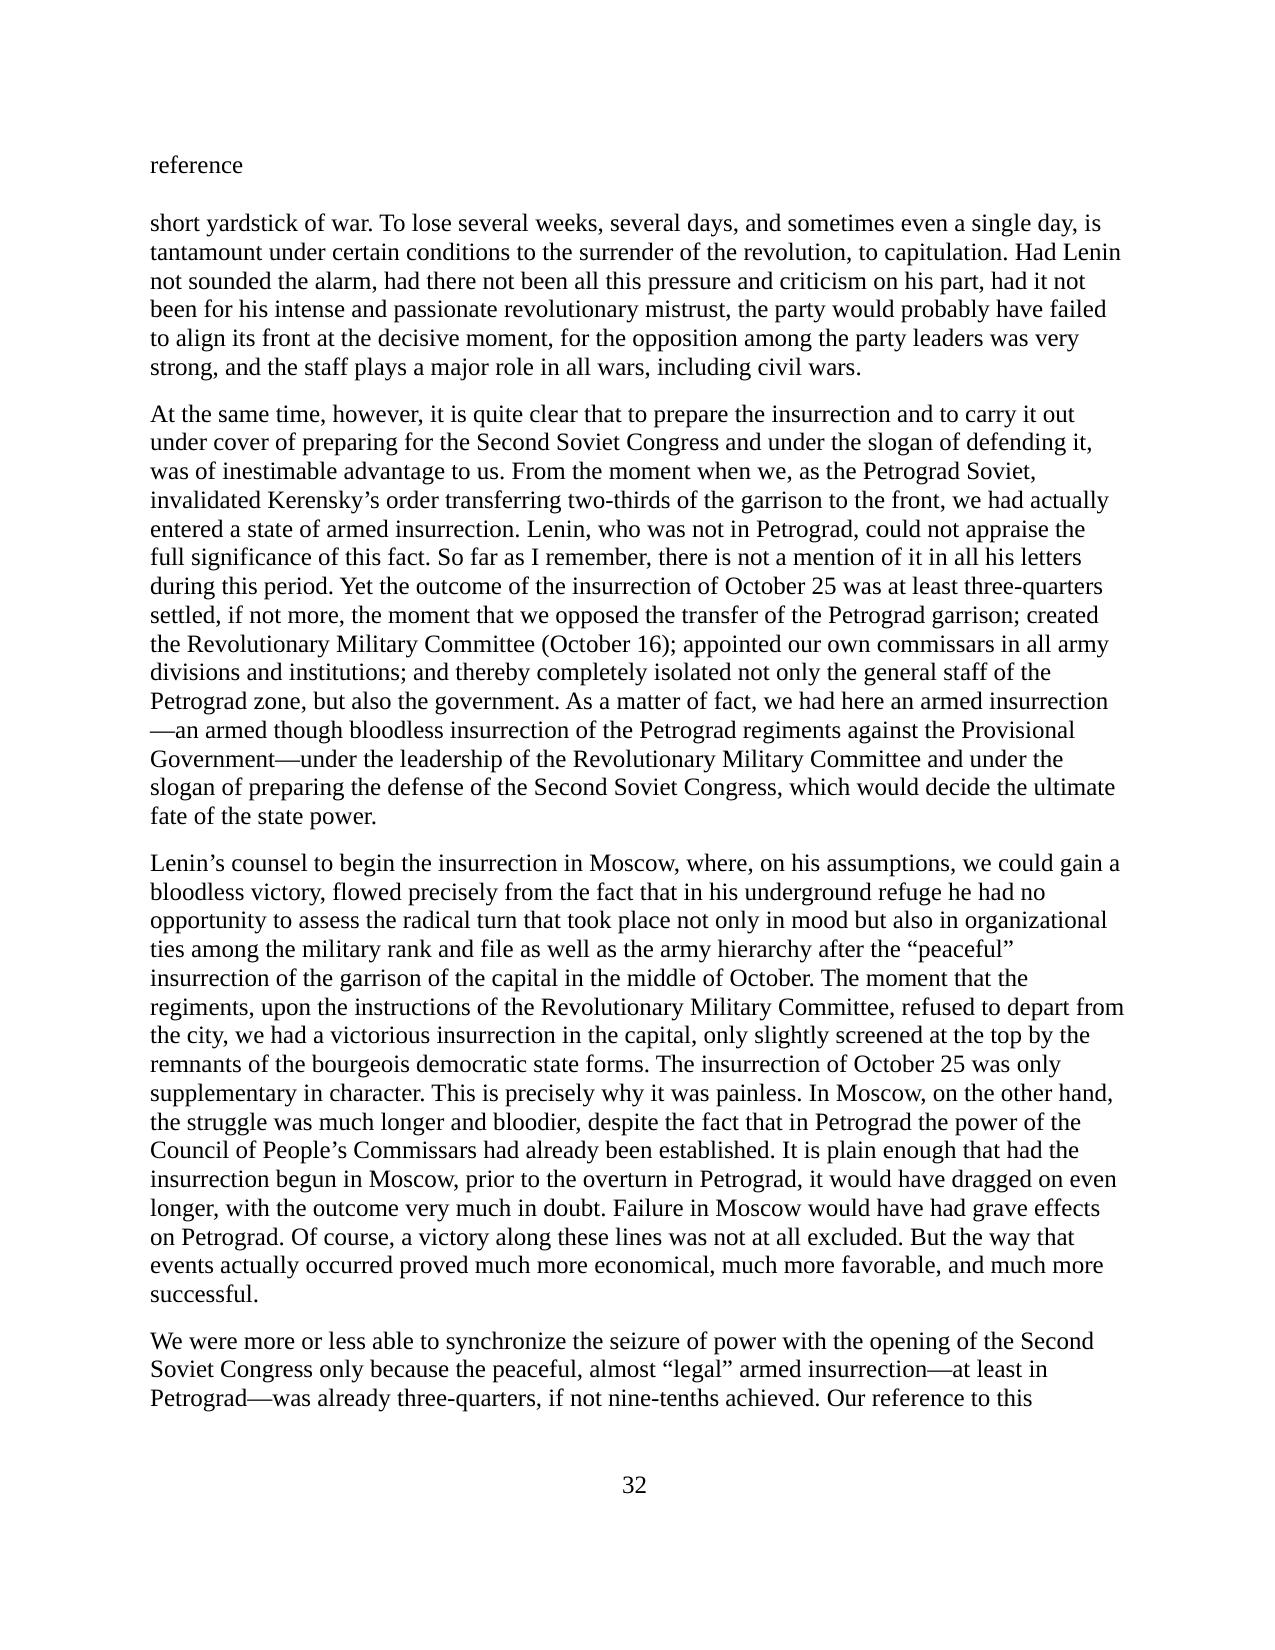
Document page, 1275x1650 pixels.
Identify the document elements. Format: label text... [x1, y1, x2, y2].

text Lenin’s counsel to begin the insurrection in Moscow, where, on his assumptions, we could gain a bloodless victory, flowed precisely from the fact that in his underground refuge he had no opportunity to assess the radical turn that took place not only in mood but also in organizational ties among the military rank and file as well as the army hierarchy after the “peaceful” insurrection of the garrison of the capital in the middle of October. The moment that the regiments, upon the instructions of the Revolutionary Military Committee, refused to depart from the city, we had a victorious insurrection in the capital, only slightly screened at the top by the remnants of the bourgeois democratic state forms. The insurrection of October 25 was only supplementary in character. This is precisely why it was painless. In Moscow, on the other hand, the struggle was much longer and bloodier, despite the fact that in Petrograd the power of the Council of People’s Commissars had already been established. It is plain enough that had the insurrection begun in Moscow, prior to the overturn in Petrograd, it would have dragged on even longer, with the outcome very much in doubt. Failure in Moscow would have had grave effects on Petrograd. Of course, a victory along these lines was not at all excluded. But the way that events actually occurred proved much more economical, much more favorable, and much more successful. [150, 848, 1125, 1308]
text At the same time, however, it is quite clear that to prepare the insurrection and to carry it out under cover of preparing for the Second Soviet Congress and under the slogan of defending it, was of inestimable advantage to us. From the moment when we, as the Petrograd Soviet, invalidated Kerensky’s order transferring two-thirds of the garrison to the front, we had actually entered a state of armed insurrection. Lenin, who was not in Petrograd, could not appraise the full significance of this fact. So far as I remember, there is not a mention of it in all his letters during this period. Yet the outcome of the insurrection of October 25 was at least three-quarters settled, if not more, the moment that we opposed the transfer of the Petrograd garrison; created the Revolutionary Military Committee (October 16); appointed our own commissars in all army divisions and institutions; and thereby completely isolated not only the general staff of the Petrograd zone, but also the government. As a matter of fact, we had here an armed insurrection—an armed though bloodless insurrection of the Petrograd regiments against the Provisional Government—under the leadership of the Revolutionary Military Committee and under the slogan of preparing the defense of the Second Soviet Congress, which would decide the ultimate fate of the state power. [150, 399, 1125, 830]
text short yardstick of war. To lose several weeks, several days, and sometimes even a single day, is tantamount under certain conditions to the surrender of the revolution, to capitulation. Had Lenin not sounded the alarm, had there not been all this pressure and criticism on his part, had it not been for his intense and passionate revolutionary mistrust, the party would probably have failed to align its front at the decisive moment, for the opposition among the party leaders was very strong, and the staff plays a major role in all wars, including civil wars. [150, 208, 1125, 381]
text We were more or less able to synchronize the seizure of power with the opening of the Second Soviet Congress only because the peaceful, almost “legal” armed insurrection—at least in Petrograd—was already three-quarters, if not nine-tenths achieved. Our reference to this [150, 1326, 1125, 1412]
